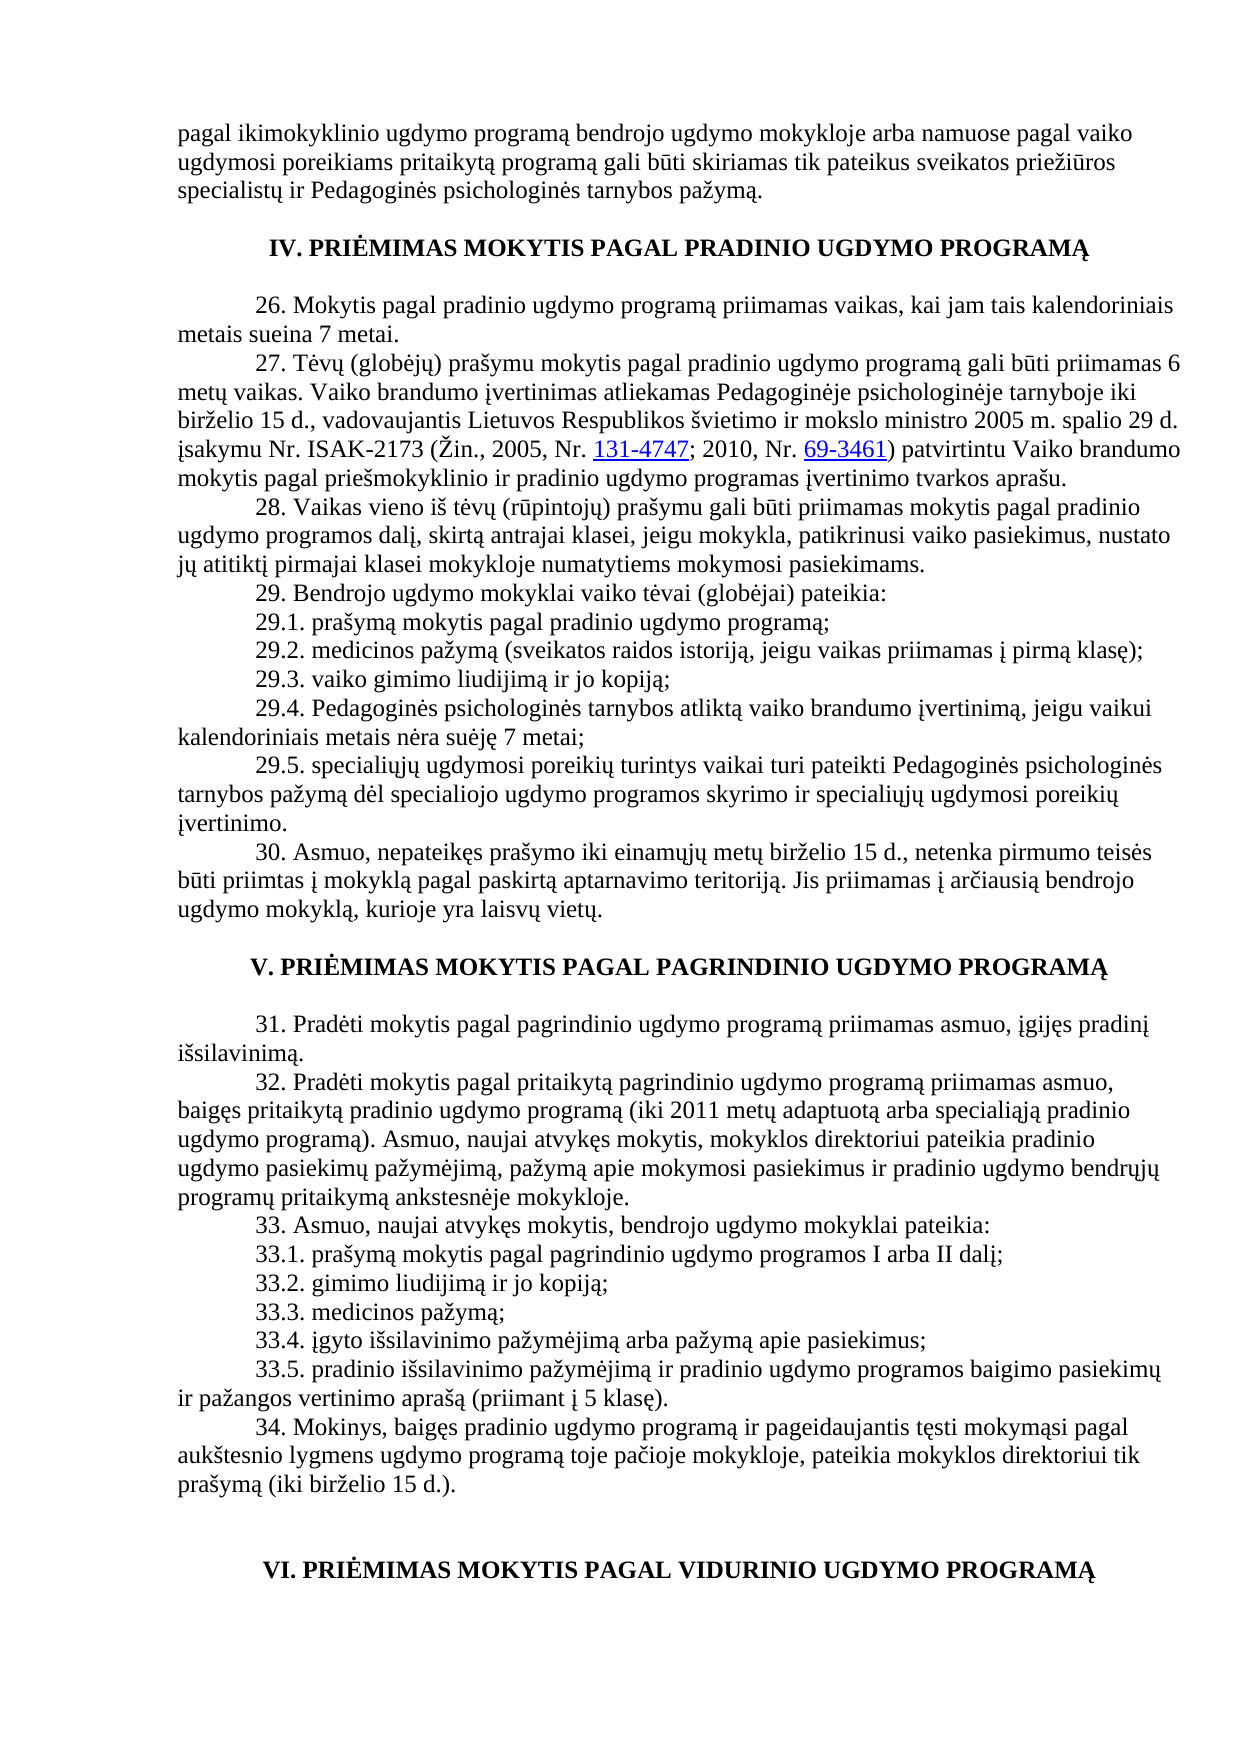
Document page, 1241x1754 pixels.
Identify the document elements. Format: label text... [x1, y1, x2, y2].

text 29. Bendrojo ugdymo mokyklai vaiko tėvai (globėjai) pateikia: [177, 578, 1181, 607]
text 33. Asmuo, naujai atvykęs mokytis, bendrojo ugdymo mokyklai pateikia: [177, 1211, 1181, 1239]
text 33.1. prašymą mokytis pagal pagrindinio ugdymo programos I arba II dalį; [177, 1239, 1181, 1268]
text 28. Vaikas vieno iš tėvų (rūpintojų) prašymu gali būti priimamas mokytis pagal pradinio ugdymo programos dalį, skirtą antrajai klasei, jeigu mokykla, patikrinusi vaiko pasiekimus, nustato jų atitiktį pirmajai klasei mokykloje numatytiems mokymosi pasiekimams. [177, 492, 1181, 578]
text V. PRIĖMIMAS MOKYTIS PAGAL PAGRINDINIO UGDYMO PROGRAMĄ [177, 952, 1181, 981]
text IV. PRIĖMIMAS MOKYTIS PAGAL PRADINIO UGDYMO PROGRAMĄ [177, 233, 1181, 262]
text 29.4. Pedagoginės psichologinės tarnybos atliktą vaiko brandumo įvertinimą, jeigu vaikui kalendoriniais metais nėra suėję 7 metai; [177, 693, 1181, 751]
text 34. Mokinys, baigęs pradinio ugdymo programą ir pageidaujantis tęsti mokymąsi pagal aukštesnio lygmens ugdymo programą toje pačioje mokykloje, pateikia mokyklos direktoriui tik prašymą (iki birželio 15 d.). [177, 1412, 1181, 1498]
text 33.3. medicinos pažymą; [177, 1297, 1181, 1326]
text 29.2. medicinos pažymą (sveikatos raidos istoriją, jeigu vaikas priimamas į pirmą klasę); [177, 636, 1181, 664]
text 29.5. specialiųjų ugdymosi poreikių turintys vaikai turi pateikti Pedagoginės psichologinės tarnybos pažymą dėl specialiojo ugdymo programos skyrimo ir specialiųjų ugdymosi poreikių įvertinimo. [177, 751, 1181, 837]
text 27. Tėvų (globėjų) prašymu mokytis pagal pradinio ugdymo programą gali būti priimamas 6 metų vaikas. Vaiko brandumo įvertinimas atliekamas Pedagoginėje psichologinėje tarnyboje iki birželio 15 d., vadovaujantis Lietuvos Respublikos švietimo ir mokslo ministro 2005 m. spalio 29 d. įsakymu Nr. ISAK-2173 (Žin., 2005, Nr. 131-4747; 2010, Nr. 69-3461) patvirtintu Vaiko brandumo mokytis pagal priešmokyklinio ir pradinio ugdymo programas įvertinimo tvarkos aprašu. [177, 348, 1181, 492]
text 33.4. įgyto išsilavinimo pažymėjimą arba pažymą apie pasiekimus; [177, 1326, 1181, 1354]
text 33.2. gimimo liudijimą ir jo kopiją; [177, 1268, 1181, 1297]
text 29.3. vaiko gimimo liudijimą ir jo kopiją; [177, 664, 1181, 693]
text pagal ikimokyklinio ugdymo programą bendrojo ugdymo mokykloje arba namuose pagal vaiko ugdymosi poreikiams pritaikytą programą gali būti skiriamas tik pateikus sveikatos priežiūros specialistų ir Pedagoginės psichologinės tarnybos pažymą. [177, 118, 1181, 204]
text 26. Mokytis pagal pradinio ugdymo programą priimamas vaikas, kai jam tais kalendoriniais metais sueina 7 metai. [177, 291, 1181, 348]
text 33.5. pradinio išsilavinimo pažymėjimą ir pradinio ugdymo programos baigimo pasiekimų ir pažangos vertinimo aprašą (priimant į 5 klasę). [177, 1354, 1181, 1412]
text VI. PRIĖMIMAS MOKYTIS PAGAL VIDURINIO UGDYMO PROGRAMĄ [177, 1556, 1181, 1584]
text 31. Pradėti mokytis pagal pagrindinio ugdymo programą priimamas asmuo, įgijęs pradinį išsilavinimą. [177, 1009, 1181, 1067]
text 30. Asmuo, nepateikęs prašymo iki einamųjų metų birželio 15 d., netenka pirmumo teisės būti priimtas į mokyklą pagal paskirtą aptarnavimo teritoriją. Jis priimamas į arčiausią bendrojo ugdymo mokyklą, kurioje yra laisvų vietų. [177, 837, 1181, 923]
text 29.1. prašymą mokytis pagal pradinio ugdymo programą; [177, 607, 1181, 636]
text 32. Pradėti mokytis pagal pritaikytą pagrindinio ugdymo programą priimamas asmuo, baigęs pritaikytą pradinio ugdymo programą (iki 2011 metų adaptuotą arba specialiąją pradinio ugdymo programą). Asmuo, naujai atvykęs mokytis, mokyklos direktoriui pateikia pradinio ugdymo pasiekimų pažymėjimą, pažymą apie mokymosi pasiekimus ir pradinio ugdymo bendrųjų programų pritaikymą ankstesnėje mokykloje. [177, 1067, 1181, 1211]
